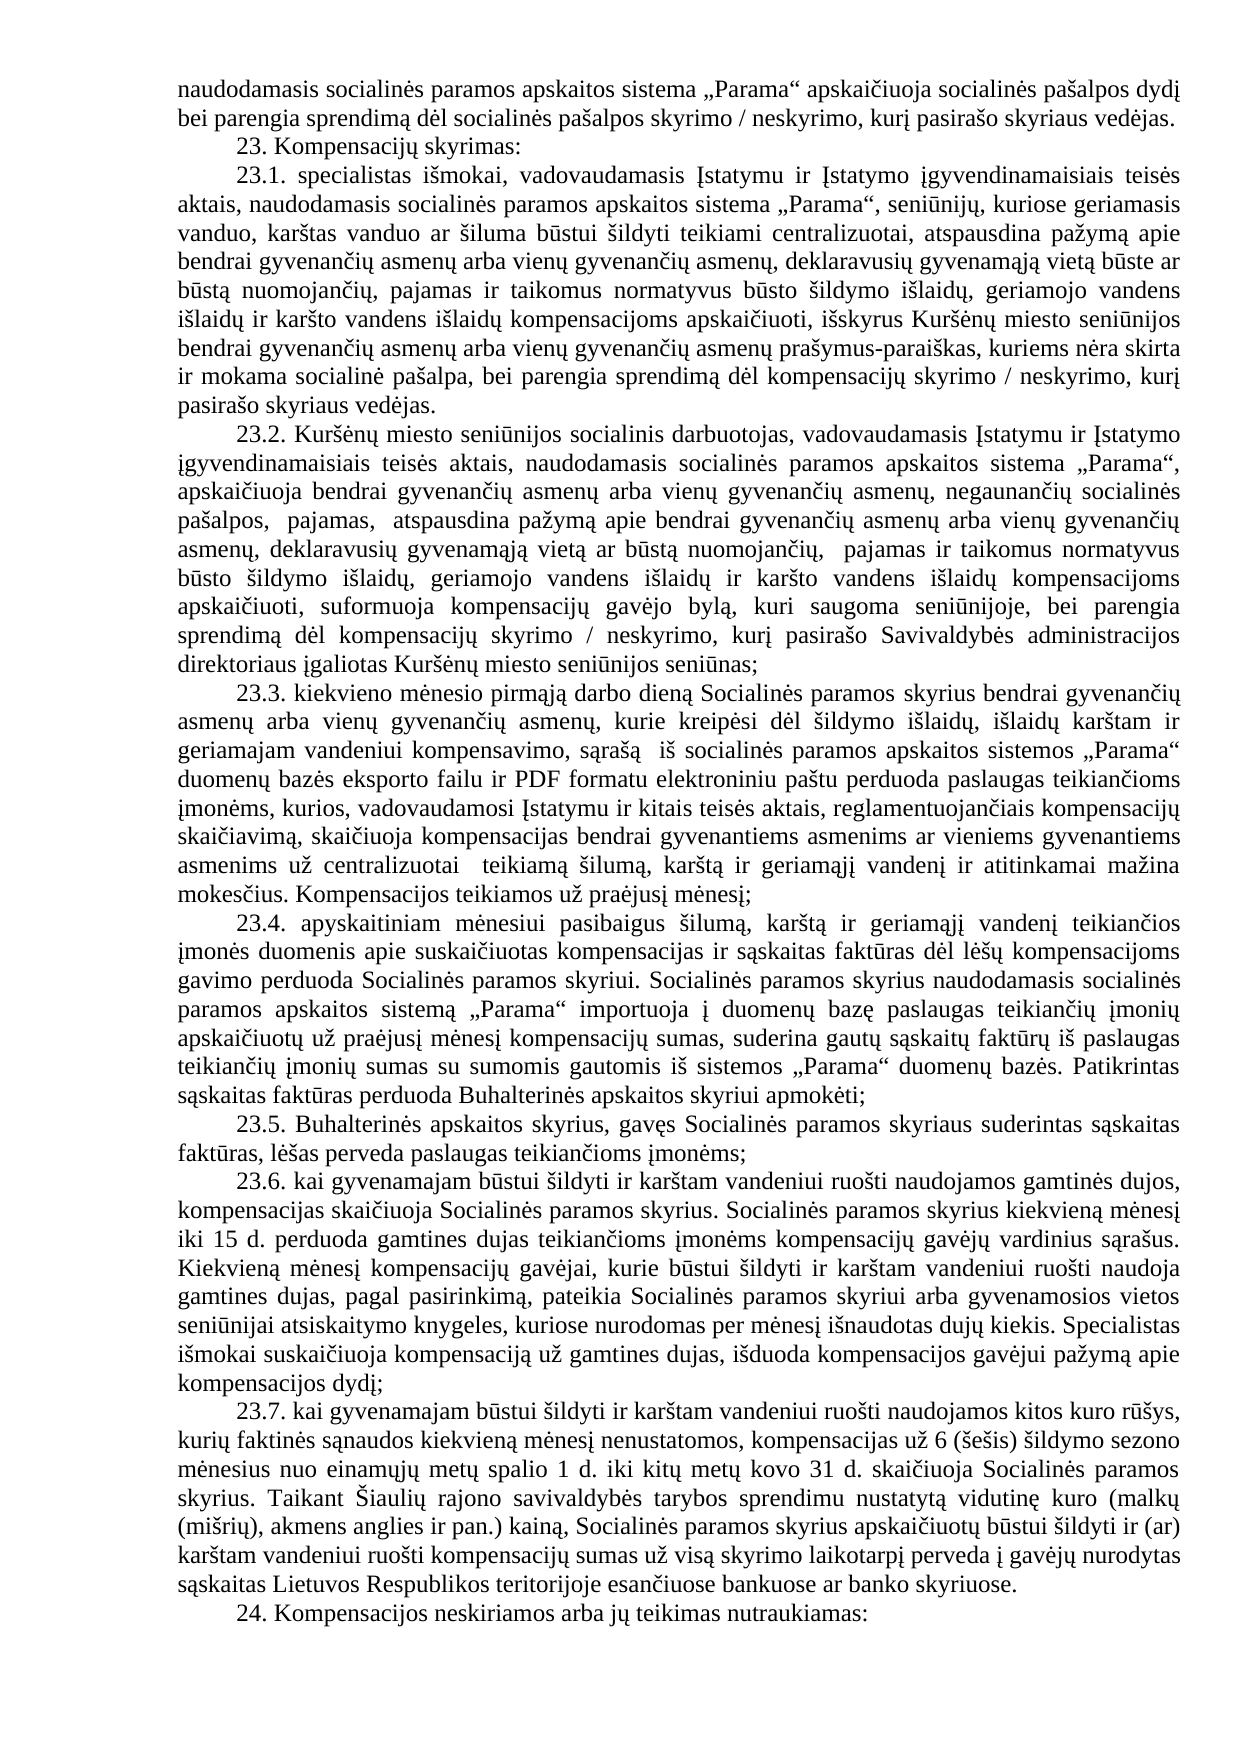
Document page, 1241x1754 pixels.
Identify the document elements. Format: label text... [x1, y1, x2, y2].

text 23.3. kiekvieno mėnesio pirmąją darbo dieną Socialinės paramos skyrius bendrai gyvenančių asmenų arba vienų gyvenančių asmenų, kurie kreipėsi dėl šildymo išlaidų, išlaidų karštam ir geriamajam vandeniui kompensavimo, sąrašą iš socialinės paramos apskaitos sistemos „Parama“ duomenų bazės eksporto failu ir PDF formatu elektroniniu paštu perduoda paslaugas teikiančioms įmonėms, kurios, vadovaudamosi Įstatymu ir kitais teisės aktais, reglamentuojančiais kompensacijų skaičiavimą, skaičiuoja kompensacijas bendrai gyvenantiems asmenims ar vieniems gyvenantiems asmenims už centralizuotai teikiamą šilumą, karštą ir geriamąjį vandenį ir atitinkamai mažina mokesčius. Kompensacijos teikiamos už praėjusį mėnesį; [177, 678, 1181, 908]
text 24. Kompensacijos neskiriamos arba jų teikimas nutraukiamas: [177, 1598, 1181, 1626]
text 23.7. kai gyvenamajam būstui šildyti ir karštam vandeniui ruošti naudojamos kitos kuro rūšys, kurių faktinės sąnaudos kiekvieną mėnesį nenustatomos, kompensacijas už 6 (šešis) šildymo sezono mėnesius nuo einamųjų metų spalio 1 d. iki kitų metų kovo 31 d. skaičiuoja Socialinės paramos skyrius. Taikant Šiaulių rajono savivaldybės tarybos sprendimu nustatytą vidutinę kuro (malkų (mišrių), akmens anglies ir pan.) kainą, Socialinės paramos skyrius apskaičiuotų būstui šildyti ir (ar) karštam vandeniui ruošti kompensacijų sumas už visą skyrimo laikotarpį perveda į gavėjų nurodytas sąskaitas Lietuvos Respublikos teritorijoje esančiuose bankuose ar banko skyriuose. [177, 1396, 1181, 1598]
text 23.5. Buhalterinės apskaitos skyrius, gavęs Socialinės paramos skyriaus suderintas sąskaitas faktūras, lėšas perveda paslaugas teikiančioms įmonėms; [177, 1109, 1181, 1166]
text 23.1. specialistas išmokai, vadovaudamasis Įstatymu ir Įstatymo įgyvendinamaisiais teisės aktais, naudodamasis socialinės paramos apskaitos sistema „Parama“, seniūnijų, kuriose geriamasis vanduo, karštas vanduo ar šiluma būstui šildyti teikiami centralizuotai, atspausdina pažymą apie bendrai gyvenančių asmenų arba vienų gyvenančių asmenų, deklaravusių gyvenamąją vietą būste ar būstą nuomojančių, pajamas ir taikomus normatyvus būsto šildymo išlaidų, geriamojo vandens išlaidų ir karšto vandens išlaidų kompensacijoms apskaičiuoti, išskyrus Kuršėnų miesto seniūnijos bendrai gyvenančių asmenų arba vienų gyvenančių asmenų prašymus-paraiškas, kuriems nėra skirta ir mokama socialinė pašalpa, bei parengia sprendimą dėl kompensacijų skyrimo / neskyrimo, kurį pasirašo skyriaus vedėjas. [177, 160, 1181, 419]
text naudodamasis socialinės paramos apskaitos sistema „Parama“ apskaičiuoja socialinės pašalpos dydį bei parengia sprendimą dėl socialinės pašalpos skyrimo / neskyrimo, kurį pasirašo skyriaus vedėjas. [177, 74, 1181, 131]
text 23.6. kai gyvenamajam būstui šildyti ir karštam vandeniui ruošti naudojamos gamtinės dujos, kompensacijas skaičiuoja Socialinės paramos skyrius. Socialinės paramos skyrius kiekvieną mėnesį iki 15 d. perduoda gamtines dujas teikiančioms įmonėms kompensacijų gavėjų vardinius sąrašus. Kiekvieną mėnesį kompensacijų gavėjai, kurie būstui šildyti ir karštam vandeniui ruošti naudoja gamtines dujas, pagal pasirinkimą, pateikia Socialinės paramos skyriui arba gyvenamosios vietos seniūnijai atsiskaitymo knygeles, kuriose nurodomas per mėnesį išnaudotas dujų kiekis. Specialistas išmokai suskaičiuoja kompensaciją už gamtines dujas, išduoda kompensacijos gavėjui pažymą apie kompensacijos dydį; [177, 1166, 1181, 1396]
text 23.2. Kuršėnų miesto seniūnijos socialinis darbuotojas, vadovaudamasis Įstatymu ir Įstatymo įgyvendinamaisiais teisės aktais, naudodamasis socialinės paramos apskaitos sistema „Parama“, apskaičiuoja bendrai gyvenančių asmenų arba vienų gyvenančių asmenų, negaunančių socialinės pašalpos, pajamas, atspausdina pažymą apie bendrai gyvenančių asmenų arba vienų gyvenančių asmenų, deklaravusių gyvenamąją vietą ar būstą nuomojančių, pajamas ir taikomus normatyvus būsto šildymo išlaidų, geriamojo vandens išlaidų ir karšto vandens išlaidų kompensacijoms apskaičiuoti, suformuoja kompensacijų gavėjo bylą, kuri saugoma seniūnijoje, bei parengia sprendimą dėl kompensacijų skyrimo / neskyrimo, kurį pasirašo Savivaldybės administracijos direktoriaus įgaliotas Kuršėnų miesto seniūnijos seniūnas; [177, 419, 1181, 678]
text 23. Kompensacijų skyrimas: [177, 131, 1181, 160]
text 23.4. apyskaitiniam mėnesiui pasibaigus šilumą, karštą ir geriamąjį vandenį teikiančios įmonės duomenis apie suskaičiuotas kompensacijas ir sąskaitas faktūras dėl lėšų kompensacijoms gavimo perduoda Socialinės paramos skyriui. Socialinės paramos skyrius naudodamasis socialinės paramos apskaitos sistemą „Parama“ importuoja į duomenų bazę paslaugas teikiančių įmonių apskaičiuotų už praėjusį mėnesį kompensacijų sumas, suderina gautų sąskaitų faktūrų iš paslaugas teikiančių įmonių sumas su sumomis gautomis iš sistemos „Parama“ duomenų bazės. Patikrintas sąskaitas faktūras perduoda Buhalterinės apskaitos skyriui apmokėti; [177, 908, 1181, 1109]
